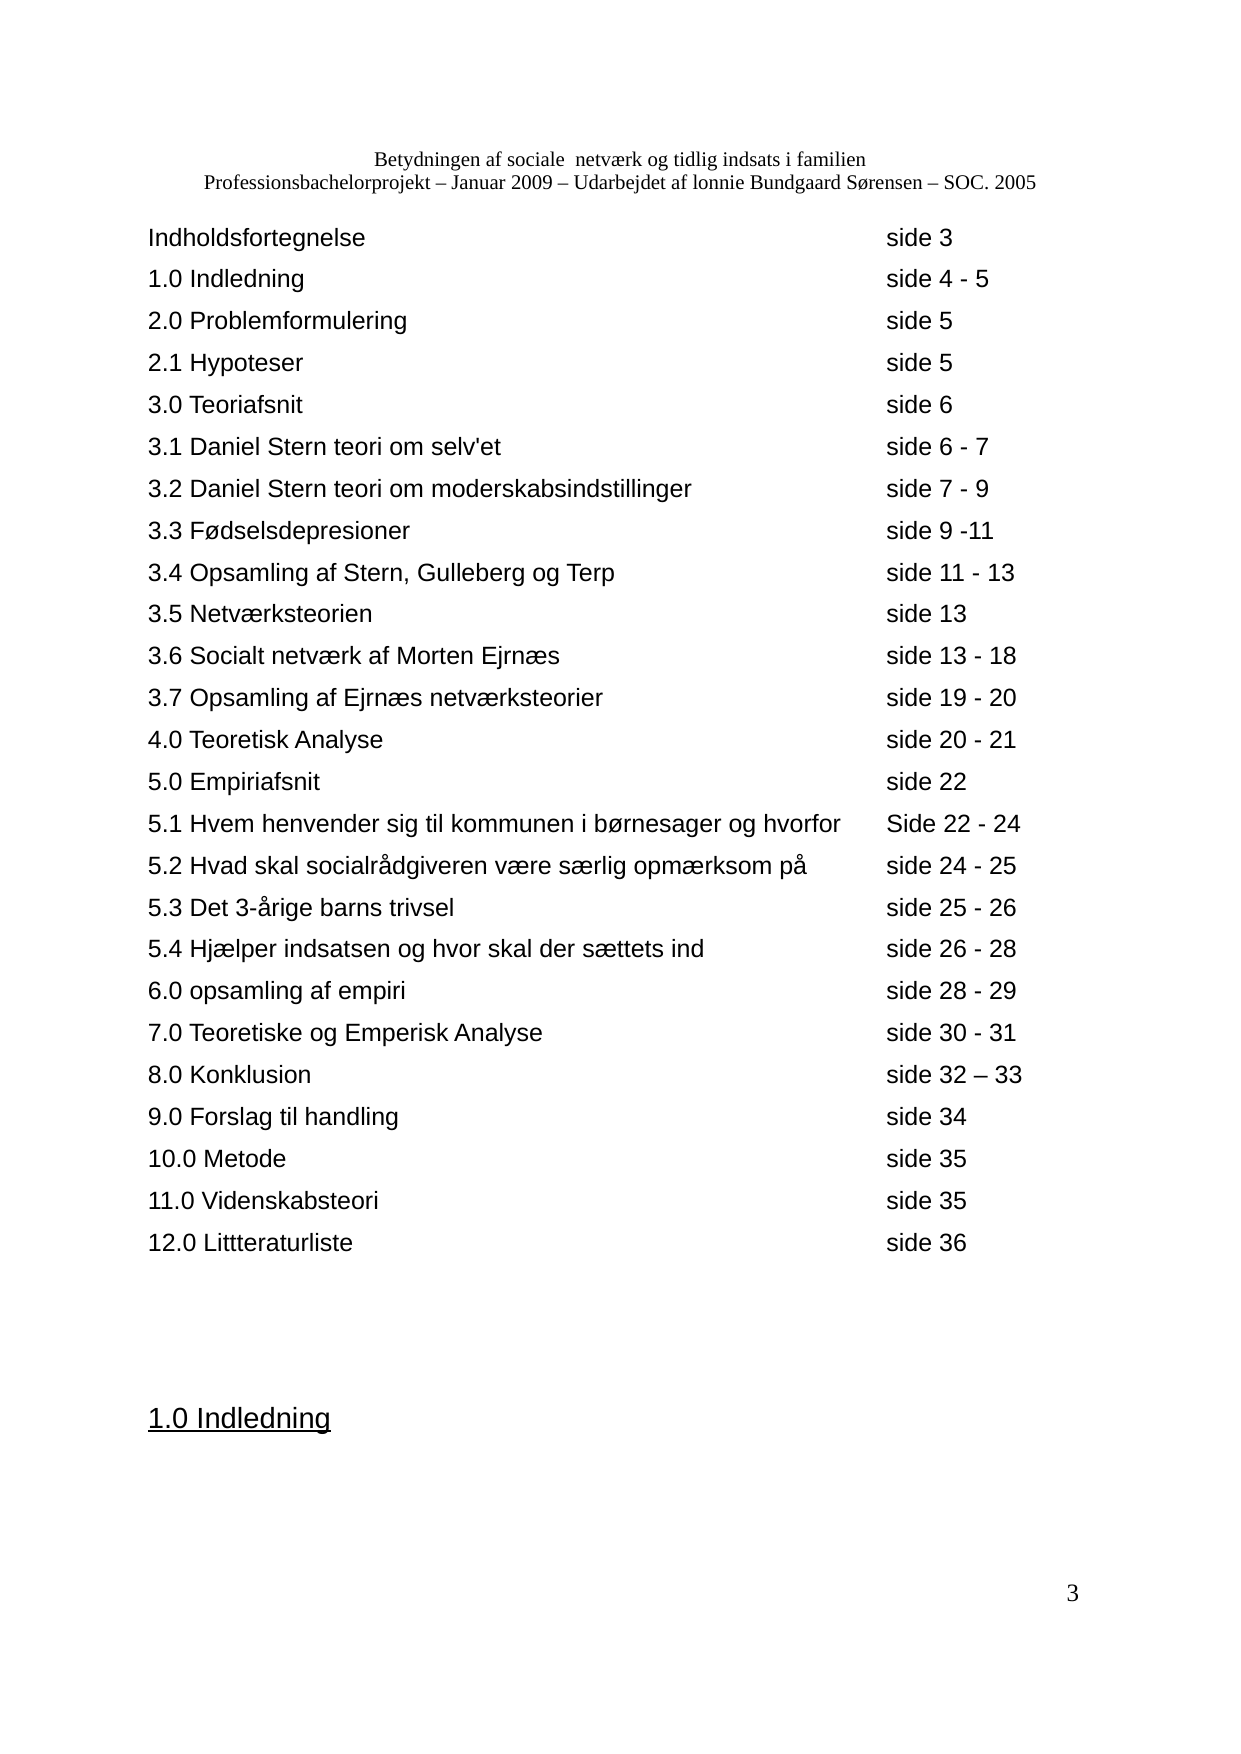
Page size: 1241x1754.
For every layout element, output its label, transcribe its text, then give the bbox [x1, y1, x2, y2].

text 3.1 Daniel Stern teori om selv'et side 6 - 7 [148, 433, 1093, 461]
text 5.3 Det 3-årige barns trivsel side 25 - 26 [148, 893, 1093, 921]
text 3.4 Opsamling af Stern, Gulleberg og Terp side 11 - 13 [148, 558, 1093, 586]
text 3.2 Daniel Stern teori om moderskabsindstillinger side 7 - 9 [148, 474, 1093, 502]
text 1.0 Indledning side 4 - 5 [148, 265, 1093, 293]
text 7.0 Teoretiske og Emperisk Analyse side 30 - 31 [148, 1019, 1093, 1047]
text Indholdsfortegnelse side 3 [148, 223, 1093, 251]
text 5.0 Empiriafsnit side 22 [148, 768, 1093, 796]
text 5.4 Hjælper indsatsen og hvor skal der sættets ind side 26 - 28 [148, 935, 1093, 963]
text 1.0 Indledning [148, 1402, 1093, 1435]
text 6.0 opsamling af empiri side 28 - 29 [148, 977, 1093, 1005]
text 3.5 Netværksteorien side 13 [148, 600, 1093, 628]
text 8.0 Konklusion side 32 – 33 9.0 Forslag til handling side 34 10.0 Metode side 35 11.0 Videnskabsteori side 35 12.0 Littteraturliste side 36 [148, 1061, 1093, 1256]
text 2.1 Hypoteser side 5 [148, 349, 1093, 377]
text 4.0 Teoretisk Analyse side 20 - 21 [148, 726, 1093, 754]
text 3.7 Opsamling af Ejrnæs netværksteorier side 19 - 20 [148, 684, 1093, 712]
text 5.1 Hvem henvender sig til kommunen i børnesager og hvorfor Side 22 - 24 [148, 809, 1093, 837]
text 3.3 Fødselsdepresioner side 9 -11 [148, 516, 1093, 544]
text 3.0 Teoriafsnit side 6 [148, 391, 1093, 419]
text 2.0 Problemformulering side 5 [148, 307, 1093, 335]
text 5.2 Hvad skal socialrådgiveren være særlig opmærksom på side 24 - 25 [148, 851, 1093, 879]
text 3.6 Socialt netværk af Morten Ejrnæs side 13 - 18 [148, 642, 1093, 670]
